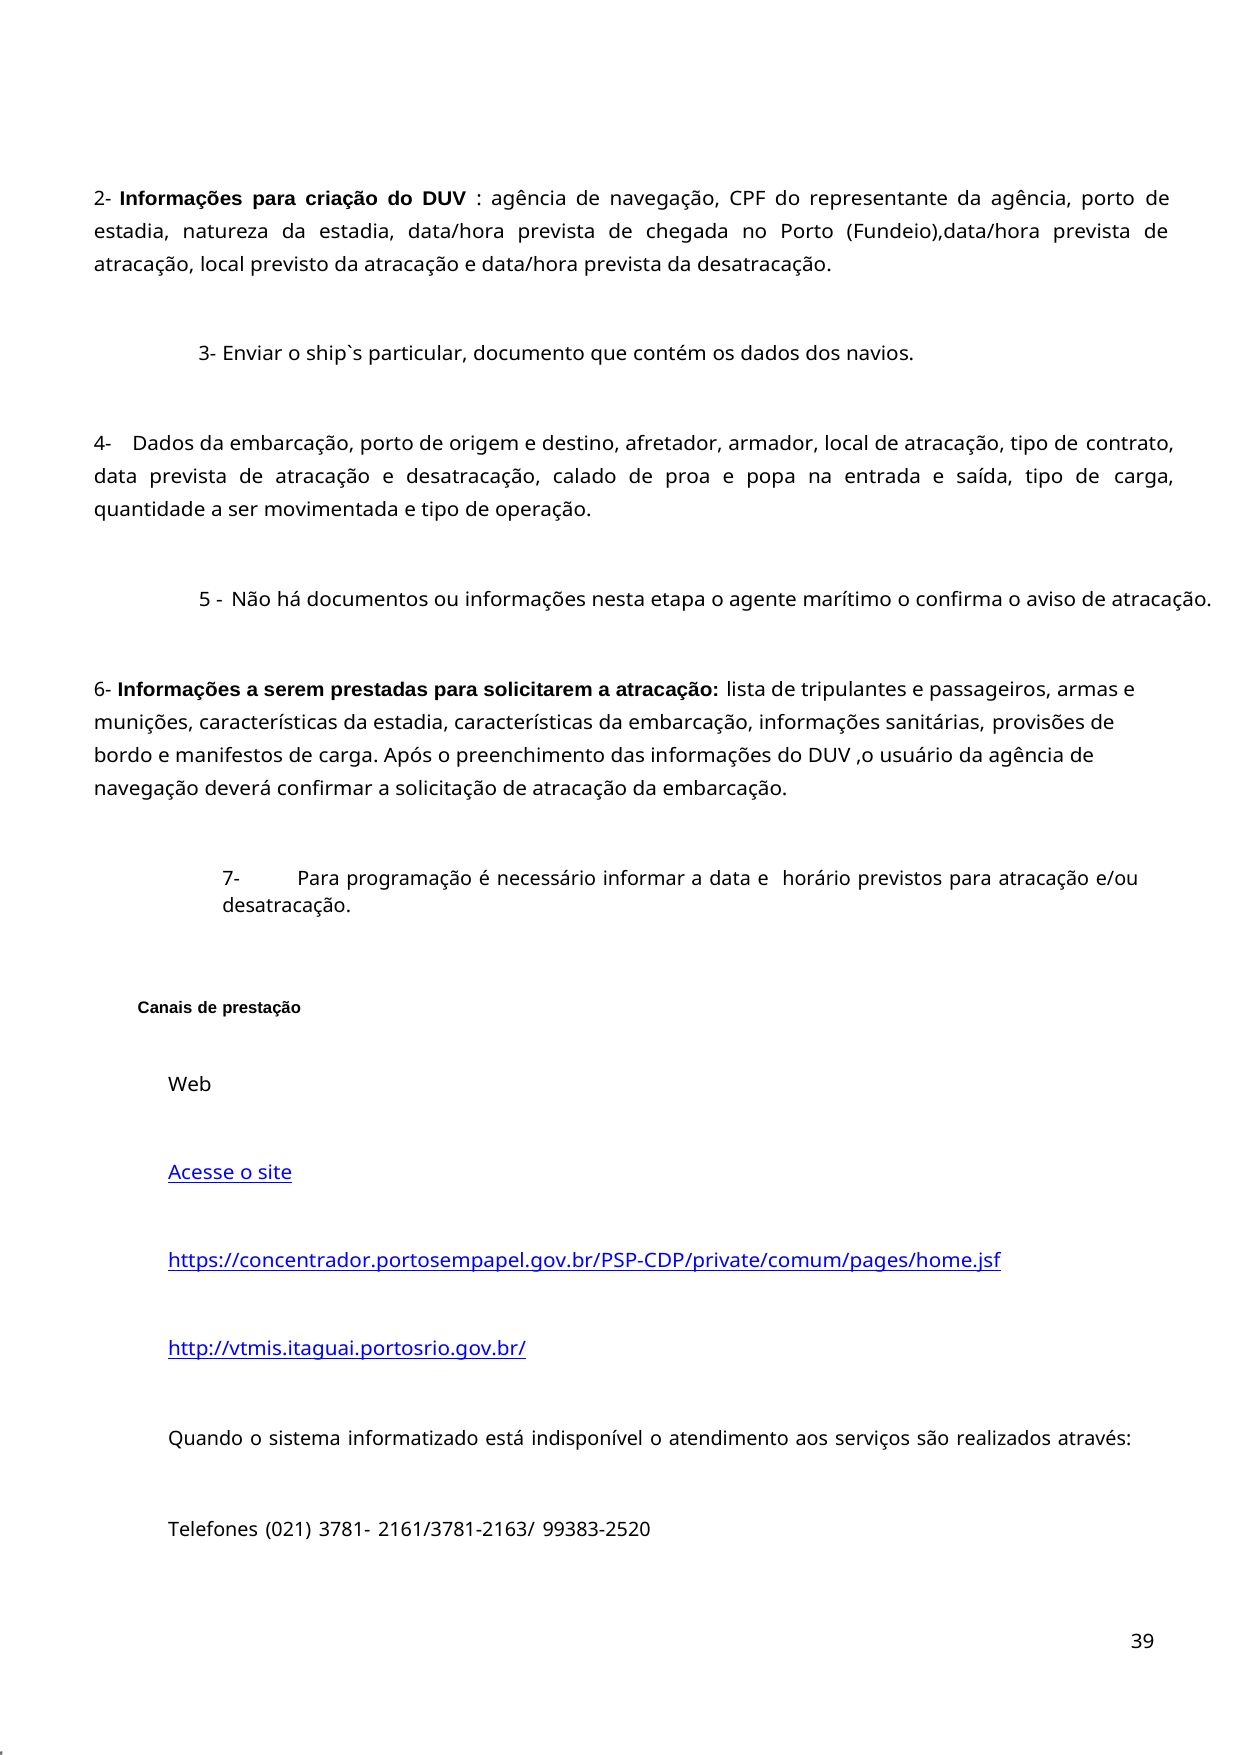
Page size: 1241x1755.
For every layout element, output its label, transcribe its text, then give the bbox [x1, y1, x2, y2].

text Quando o sistema informatizado está indisponível o atendimento aos serviços são realizados através: [168, 1425, 1241, 1452]
list Informações para criação do DUV : agência de navegação, CPF do representante da agência, porto de estadia, natureza da estadia, data/hora prevista de chegada no Porto (Fundeio),data/hora prevista de atracação, local previsto da atracação e data/hora prevista da desatracação. [94, 184, 1169, 277]
text http://vtmis.itaguai.portosrio.gov.br/ [168, 1335, 1241, 1362]
text https://concentrador.portosempapel.gov.br/PSP-CDP/private/comum/pages/home.jsf [168, 1247, 1241, 1274]
text Telefones (021) 3781- 2161/3781-2163/ 99383-2520 [168, 1515, 1241, 1542]
text Acesse o site [168, 1159, 1241, 1186]
list Enviar o ship`s particular, documento que contém os dados dos navios. [198, 339, 1241, 366]
text Web [168, 1071, 1241, 1098]
list Para programação é necessário informar a data e horário previstos para atracação e/ou desatracação. [222, 864, 1241, 918]
text Canais de prestação [137, 998, 1241, 1017]
list Informações a serem prestadas para solicitarem a atracação: lista de tripulantes e passageiros, armas e munições, características da estadia, características da embarcação, informações sanitárias, provisões de bordo e manifestos de carga. Após o preenchimento das informações do DUV ,o usuário da agência de navegação deverá confirmar a solicitação de atracação da embarcação. [94, 675, 1146, 802]
list Dados da embarcação, porto de origem e destino, afretador, armador, local de atracação, tipo de contrato, data prevista de atracação e desatracação, calado de proa e popa na entrada e saída, tipo de carga, quantidade a ser movimentada e tipo de operação. [94, 429, 1174, 523]
text 5 - Não há documentos ou informações nesta etapa o agente marítimo o confirma o aviso de atracação. [198, 585, 1241, 612]
